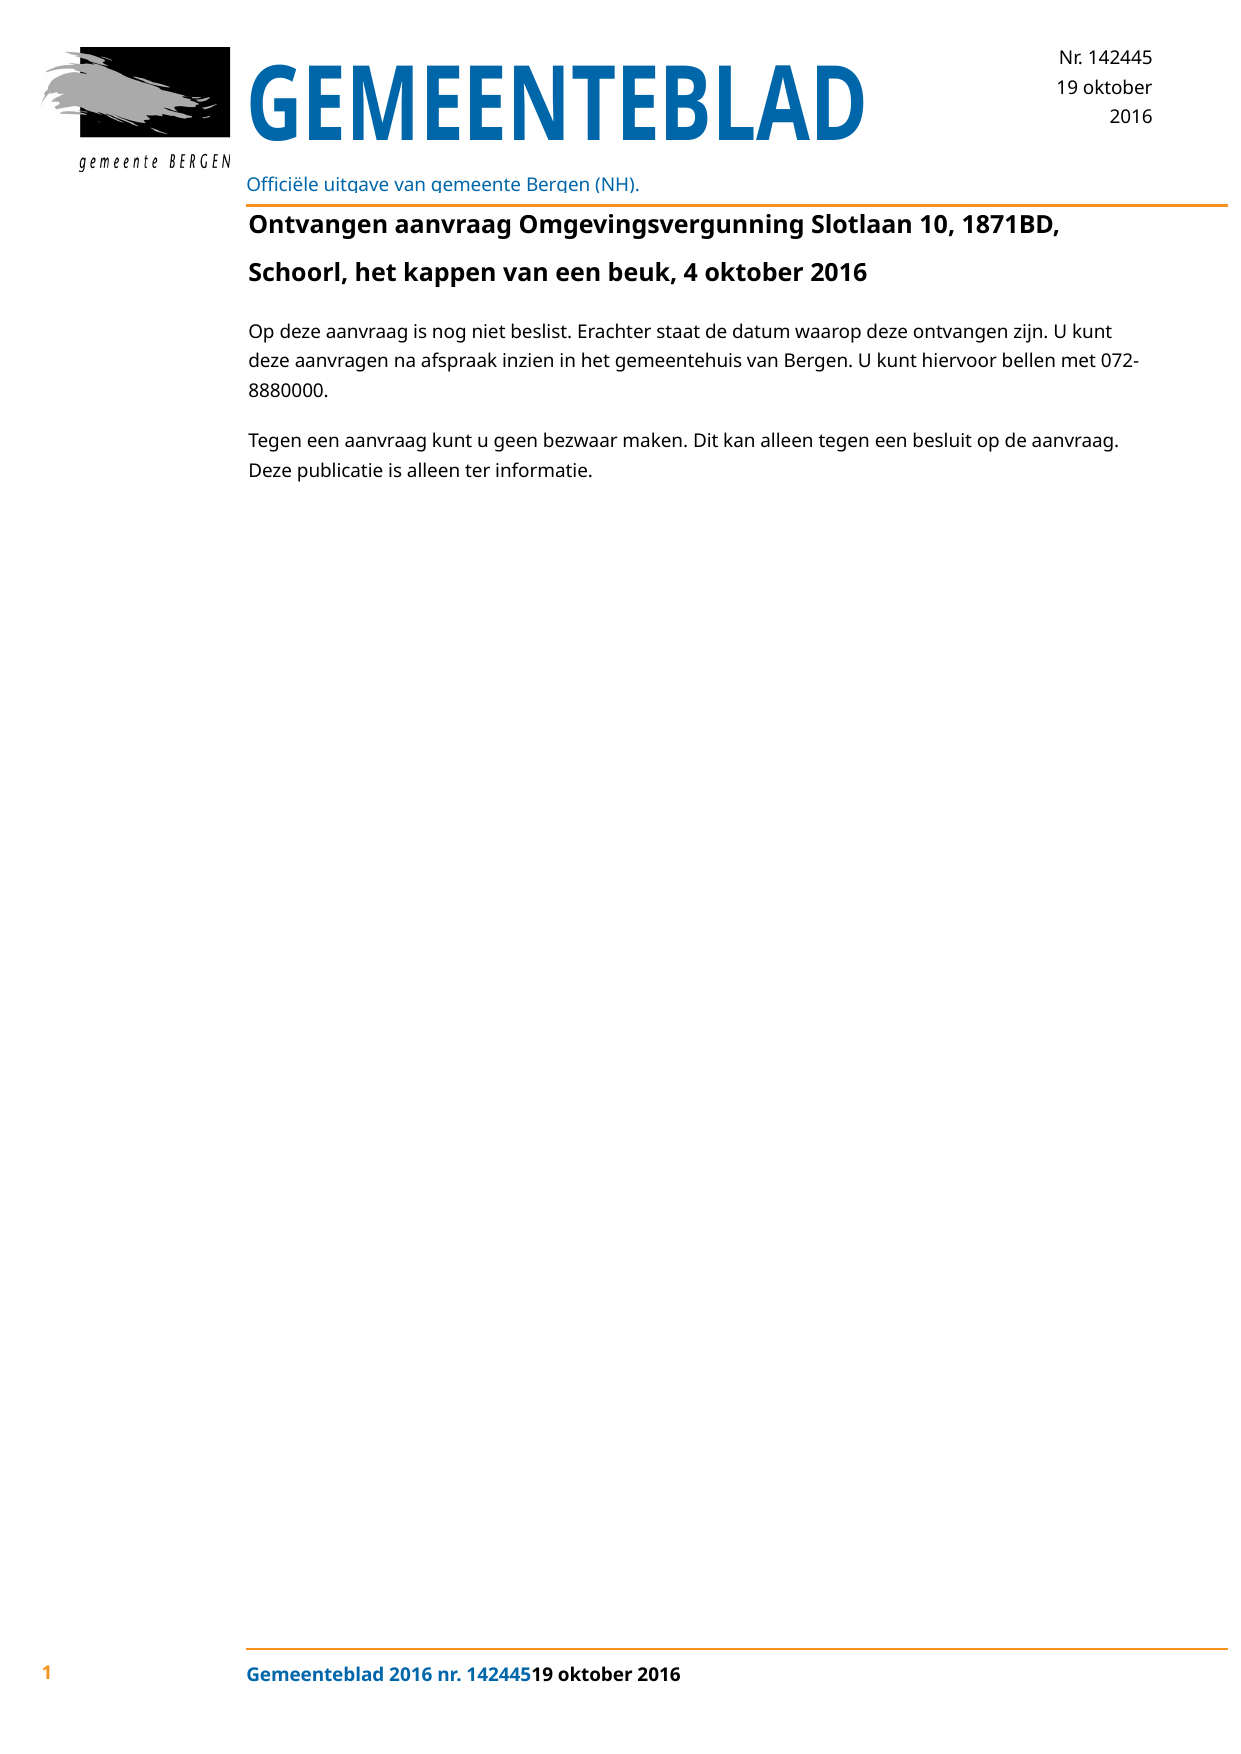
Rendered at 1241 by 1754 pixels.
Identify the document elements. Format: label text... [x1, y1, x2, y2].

picture [41, 47, 231, 172]
text Ontvangen aanvraag Omgevingsvergunning Slotlaan 10, 1871BD, Schoorl, het kappen van een beuk, 4 oktober 2016 [248, 207, 1152, 288]
text Op deze aanvraag is nog niet beslist. Erachter staat de datum waarop deze ontvangen zijn. U kunt deze aanvragen na afspraak inzien in het gemeentehuis van Bergen. U kunt hiervoor bellen met 072-8880000. [248, 318, 1152, 403]
text Tegen een aanvraag kunt u geen bezwaar maken. Dit kan alleen tegen een besluit op de aanvraag. Deze publicatie is alleen ter informatie. [248, 427, 1152, 483]
